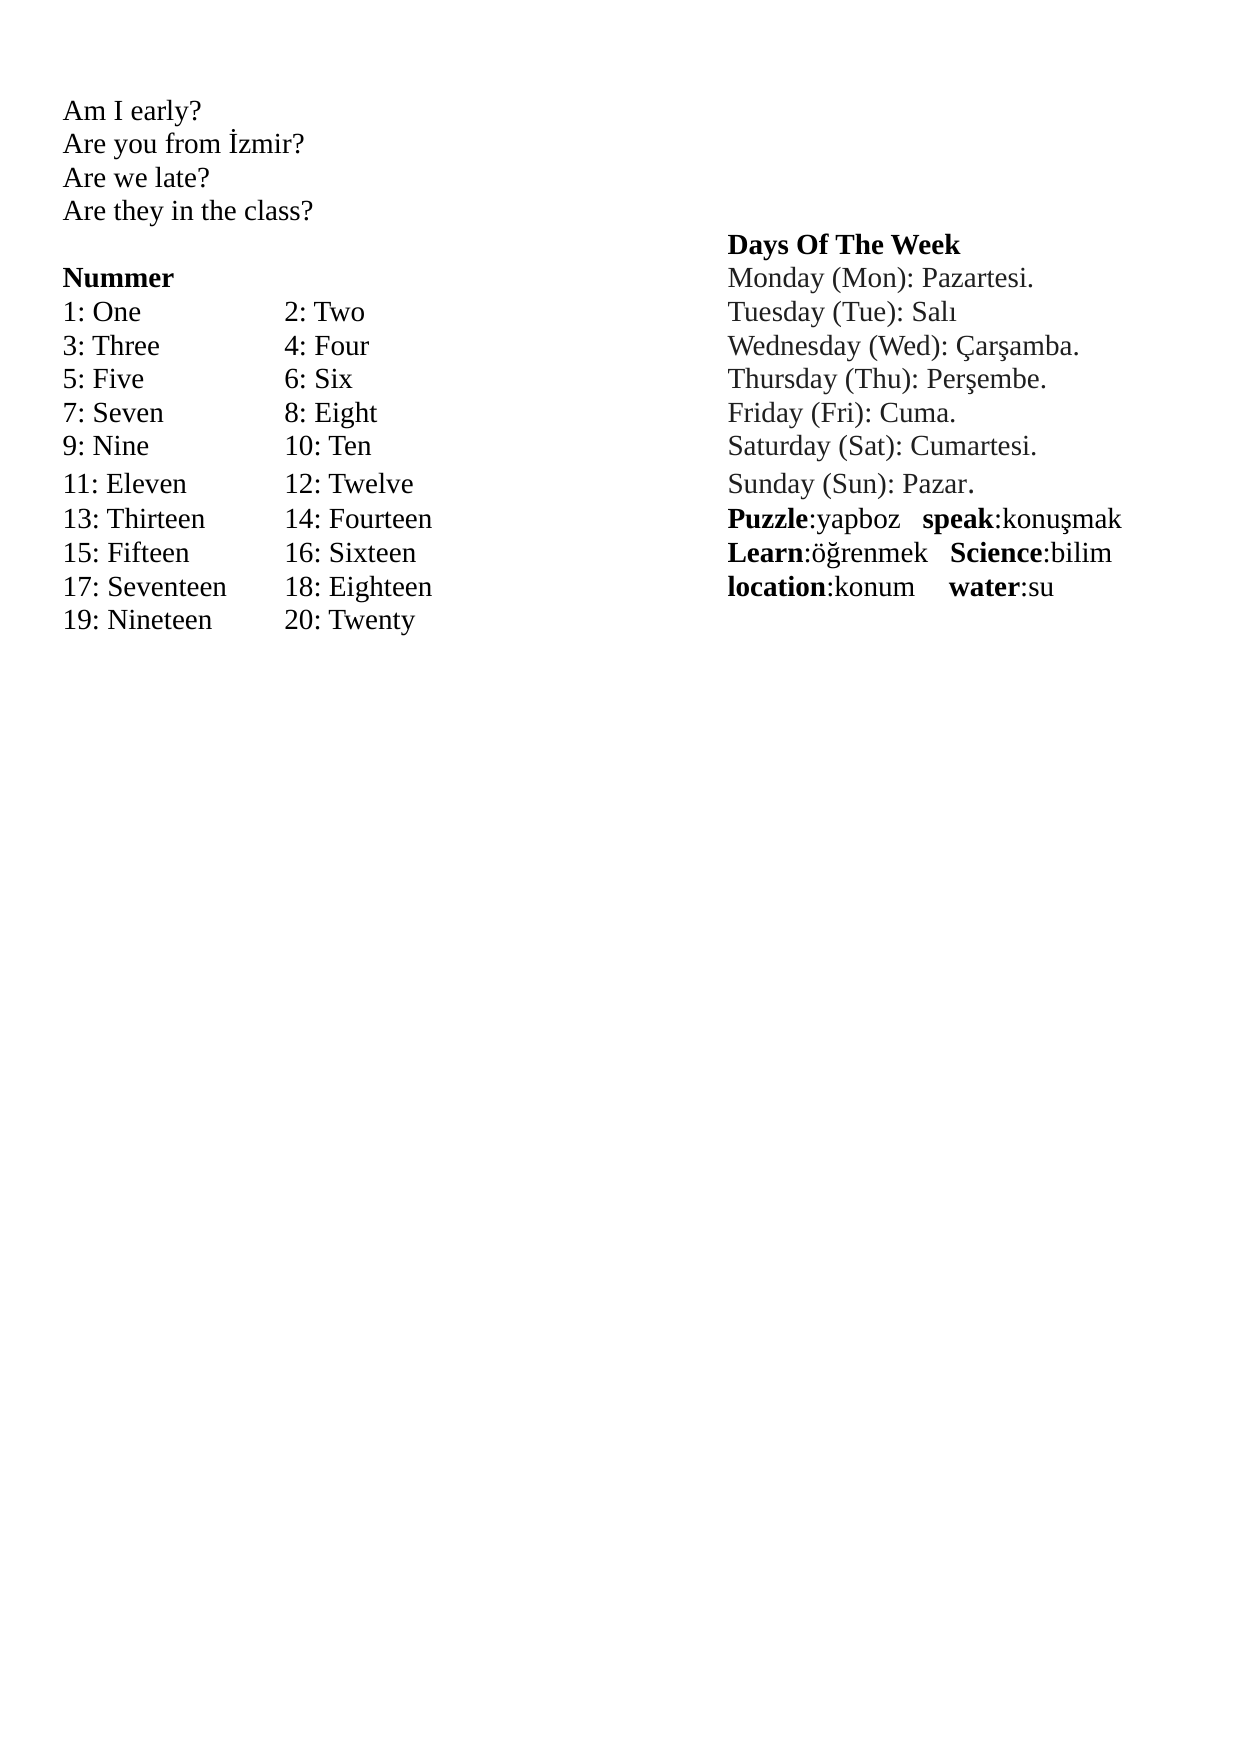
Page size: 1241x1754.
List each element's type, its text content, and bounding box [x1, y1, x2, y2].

text Am I early? Are you from İzmir? Are we late? Are they in the class? [62, 59, 1184, 227]
text Nummer Monday (Mon): Pazartesi. 1: One 2: Two Tuesday (Tue): Salı 3: Three 4: Four Wednesday (Wed): Çarşamba. 5: Five 6: Six Thursday (Thu): Perşembe. 7: Seven 8: Eight Friday (Fri): Cuma. 9: Nine 10: Ten Saturday (Sat): Cumartesi. 11: Eleven 12: Twelve Sunday (Sun): Pazar. 13: Thirteen 14: Fourteen Puzzle:yapboz speak:konuşmak 15: Fifteen 16: Sixteen Learn:öğrenmek Science:bilim 17: Seventeen 18: Eighteen location:konum water:su 19: Nineteen 20: Twenty [62, 261, 1184, 703]
text Days Of The Week [62, 227, 1184, 261]
